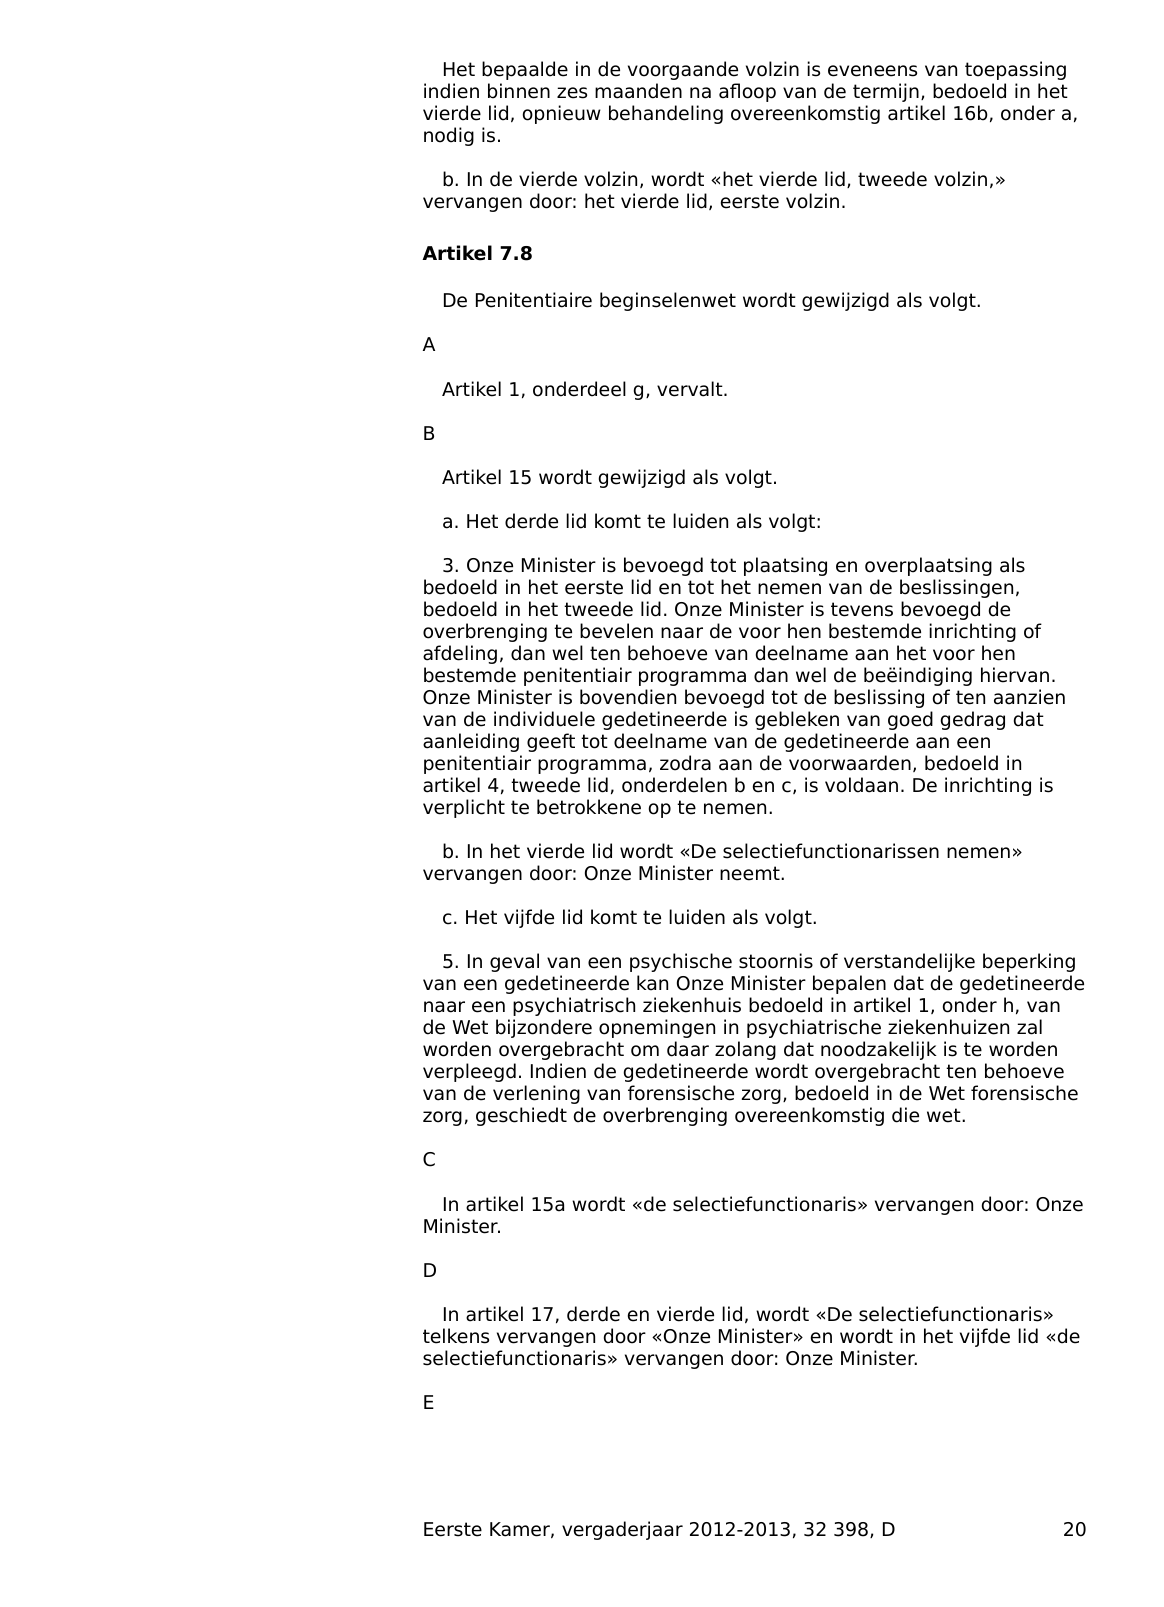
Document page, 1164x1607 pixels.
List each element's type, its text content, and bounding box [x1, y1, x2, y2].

text 5. In geval van een psychische stoornis of verstandelijke beperking van een gedetineerde kan Onze Minister bepalen dat de gedetineerde naar een psychiatrisch ziekenhuis bedoeld in artikel 1, onder h, van de Wet bijzondere opnemingen in psychiatrische ziekenhuizen zal worden overgebracht om daar zolang dat noodzakelijk is te worden verpleegd. Indien de gedetineerde wordt overgebracht ten behoeve van de verlening van forensische zorg, bedoeld in de Wet forensische zorg, geschiedt de overbrenging overeenkomstig die wet. [422, 951, 1087, 1127]
text a. Het derde lid komt te luiden als volgt: [422, 511, 1087, 533]
text B [422, 423, 1087, 444]
text De Penitentiaire beginselenwet wordt gewijzigd als volgt. [422, 290, 1087, 312]
text E [422, 1392, 1087, 1414]
text C [422, 1149, 1087, 1171]
subtitle Artikel 7.8 [422, 243, 1087, 265]
text In artikel 17, derde en vierde lid, wordt «De selectiefunctionaris» telkens vervangen door «Onze Minister» en wordt in het vijfde lid «de selectiefunctionaris» vervangen door: Onze Minister. [422, 1304, 1087, 1370]
text b. In de vierde volzin, wordt «het vierde lid, tweede volzin,» vervangen door: het vierde lid, eerste volzin. [422, 169, 1087, 213]
text Artikel 15 wordt gewijzigd als volgt. [422, 467, 1087, 489]
text In artikel 15a wordt «de selectiefunctionaris» vervangen door: Onze Minister. [422, 1193, 1087, 1237]
text Het bepaalde in de voorgaande volzin is eveneens van toepassing indien binnen zes maanden na afloop van de termijn, bedoeld in het vierde lid, opnieuw behandeling overeenkomstig artikel 16b, onder a, nodig is. [422, 59, 1087, 147]
text b. In het vierde lid wordt «De selectiefunctionarissen nemen» vervangen door: Onze Minister neemt. [422, 841, 1087, 885]
text 3. Onze Minister is bevoegd tot plaatsing en overplaatsing als bedoeld in het eerste lid en tot het nemen van de beslissingen, bedoeld in het tweede lid. Onze Minister is tevens bevoegd de overbrenging te bevelen naar de voor hen bestemde inrichting of afdeling, dan wel ten behoeve van deelname aan het voor hen bestemde penitentiair programma dan wel de beëindiging hiervan. Onze Minister is bovendien bevoegd tot de beslissing of ten aanzien van de individuele gedetineerde is gebleken van goed gedrag dat aanleiding geeft tot deelname van de gedetineerde aan een penitentiair programma, zodra aan de voorwaarden, bedoeld in artikel 4, tweede lid, onderdelen b en c, is voldaan. De inrichting is verplicht te betrokkene op te nemen. [422, 555, 1087, 819]
text A [422, 334, 1087, 356]
text Artikel 1, onderdeel g, vervalt. [422, 378, 1087, 400]
text D [422, 1260, 1087, 1282]
text c. Het vijfde lid komt te luiden als volgt. [422, 907, 1087, 929]
